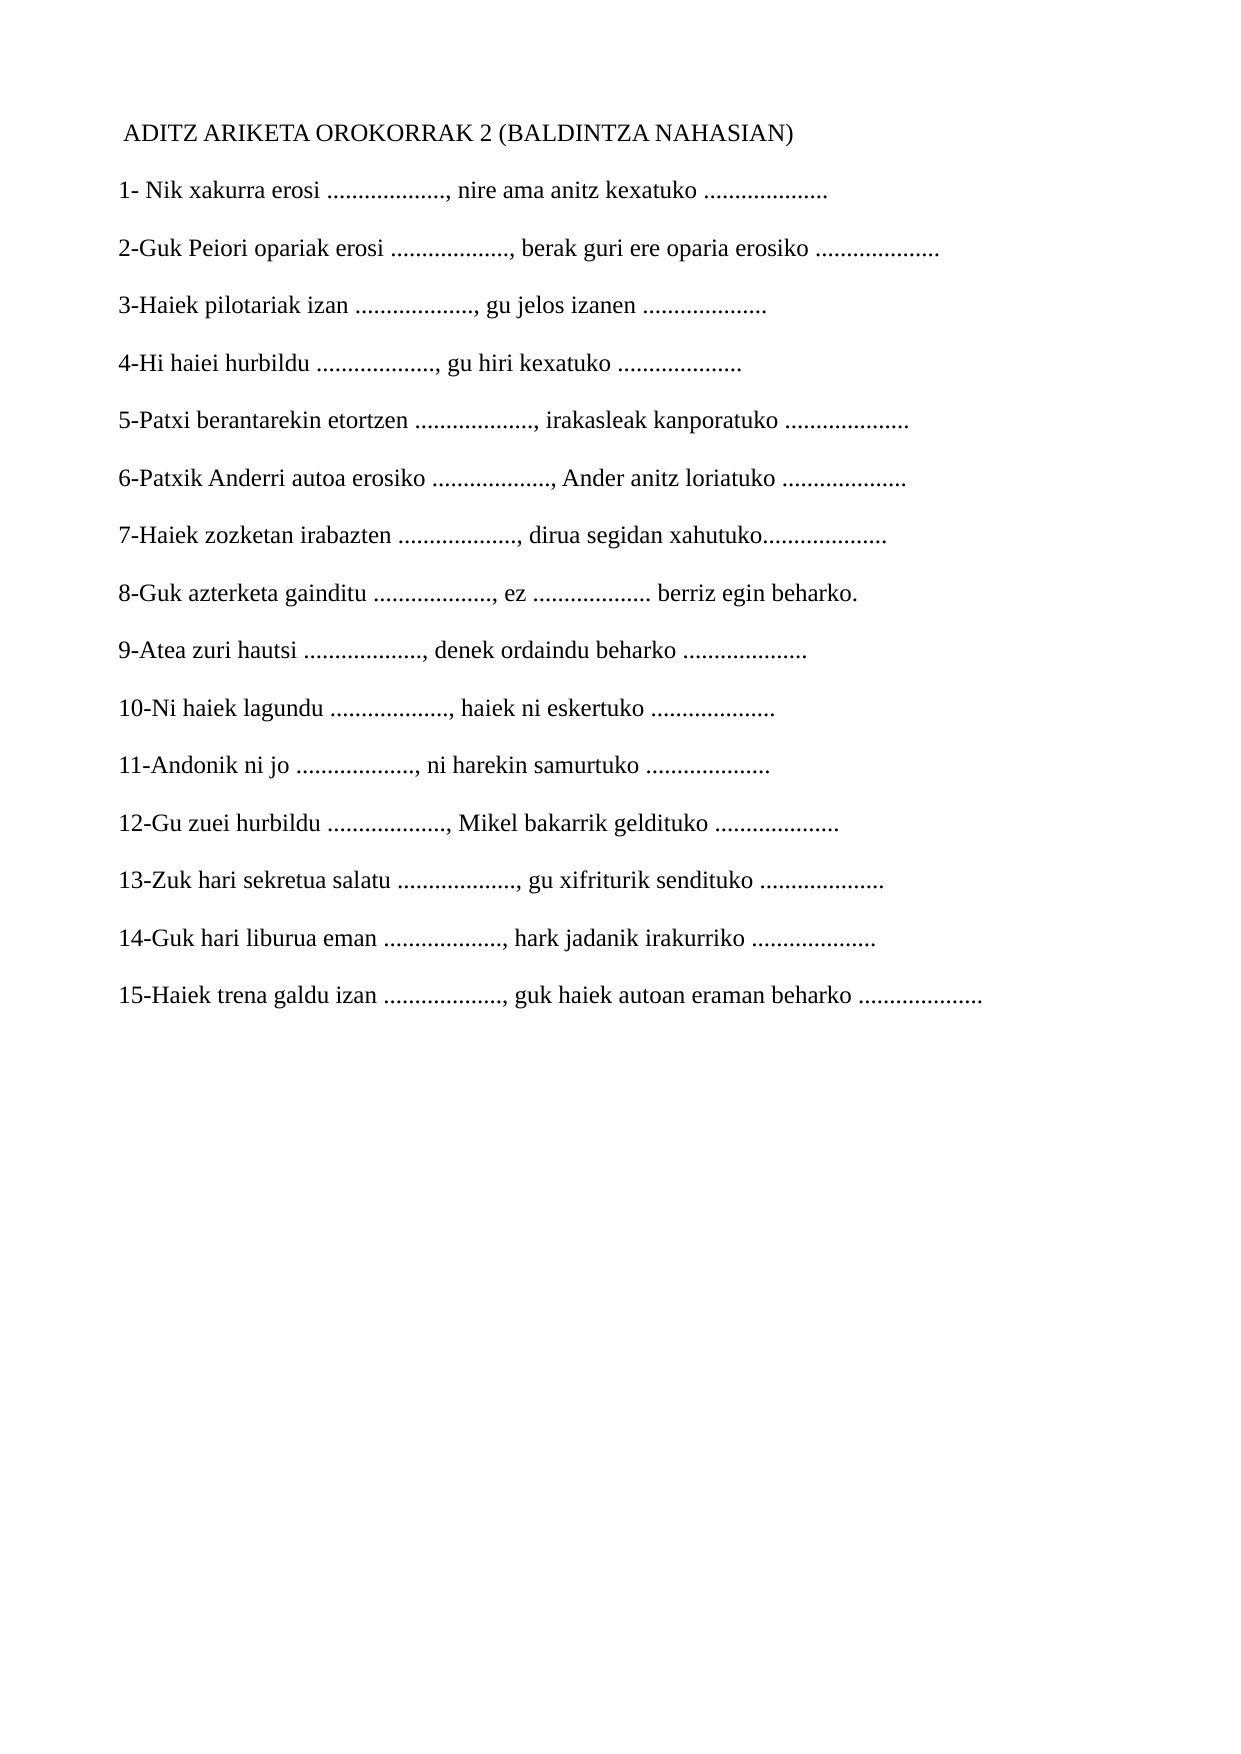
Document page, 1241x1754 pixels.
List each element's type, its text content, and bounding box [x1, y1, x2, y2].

text 7-Haiek zozketan irabazten ..................., dirua segidan xahutuko.................... [118, 521, 1122, 549]
text 9-Atea zuri hautsi ..................., denek ordaindu beharko .................... [118, 636, 1122, 664]
text 4-Hi haiei hurbildu ..................., gu hiri kexatuko .................... [118, 348, 1122, 377]
text 14-Guk hari liburua eman ..................., hark jadanik irakurriko .................... [118, 923, 1122, 952]
text 11-Andonik ni jo ..................., ni harekin samurtuko .................... [118, 751, 1122, 779]
text 5-Patxi berantarekin etortzen ..................., irakasleak kanporatuko .................... [118, 406, 1122, 434]
text 8-Guk azterketa gainditu ..................., ez ................... berriz egin beharko. [118, 578, 1122, 607]
text 13-Zuk hari sekretua salatu ..................., gu xifriturik sendituko .................... [118, 866, 1122, 894]
text 2-Guk Peiori opariak erosi ..................., berak guri ere oparia erosiko .................... [118, 233, 1122, 262]
text 1- Nik xakurra erosi ..................., nire ama anitz kexatuko .................... [118, 176, 1122, 204]
text 15-Haiek trena galdu izan ..................., guk haiek autoan eraman beharko .................... [118, 981, 1122, 1009]
text 10-Ni haiek lagundu ..................., haiek ni eskertuko .................... [118, 693, 1122, 722]
text ADITZ ARIKETA OROKORRAK 2 (BALDINTZA NAHASIAN) [118, 118, 1122, 147]
text 12-Gu zuei hurbildu ..................., Mikel bakarrik geldituko .................... [118, 808, 1122, 837]
text 3-Haiek pilotariak izan ..................., gu jelos izanen .................... [118, 291, 1122, 319]
text 6-Patxik Anderri autoa erosiko ..................., Ander anitz loriatuko .................... [118, 463, 1122, 492]
